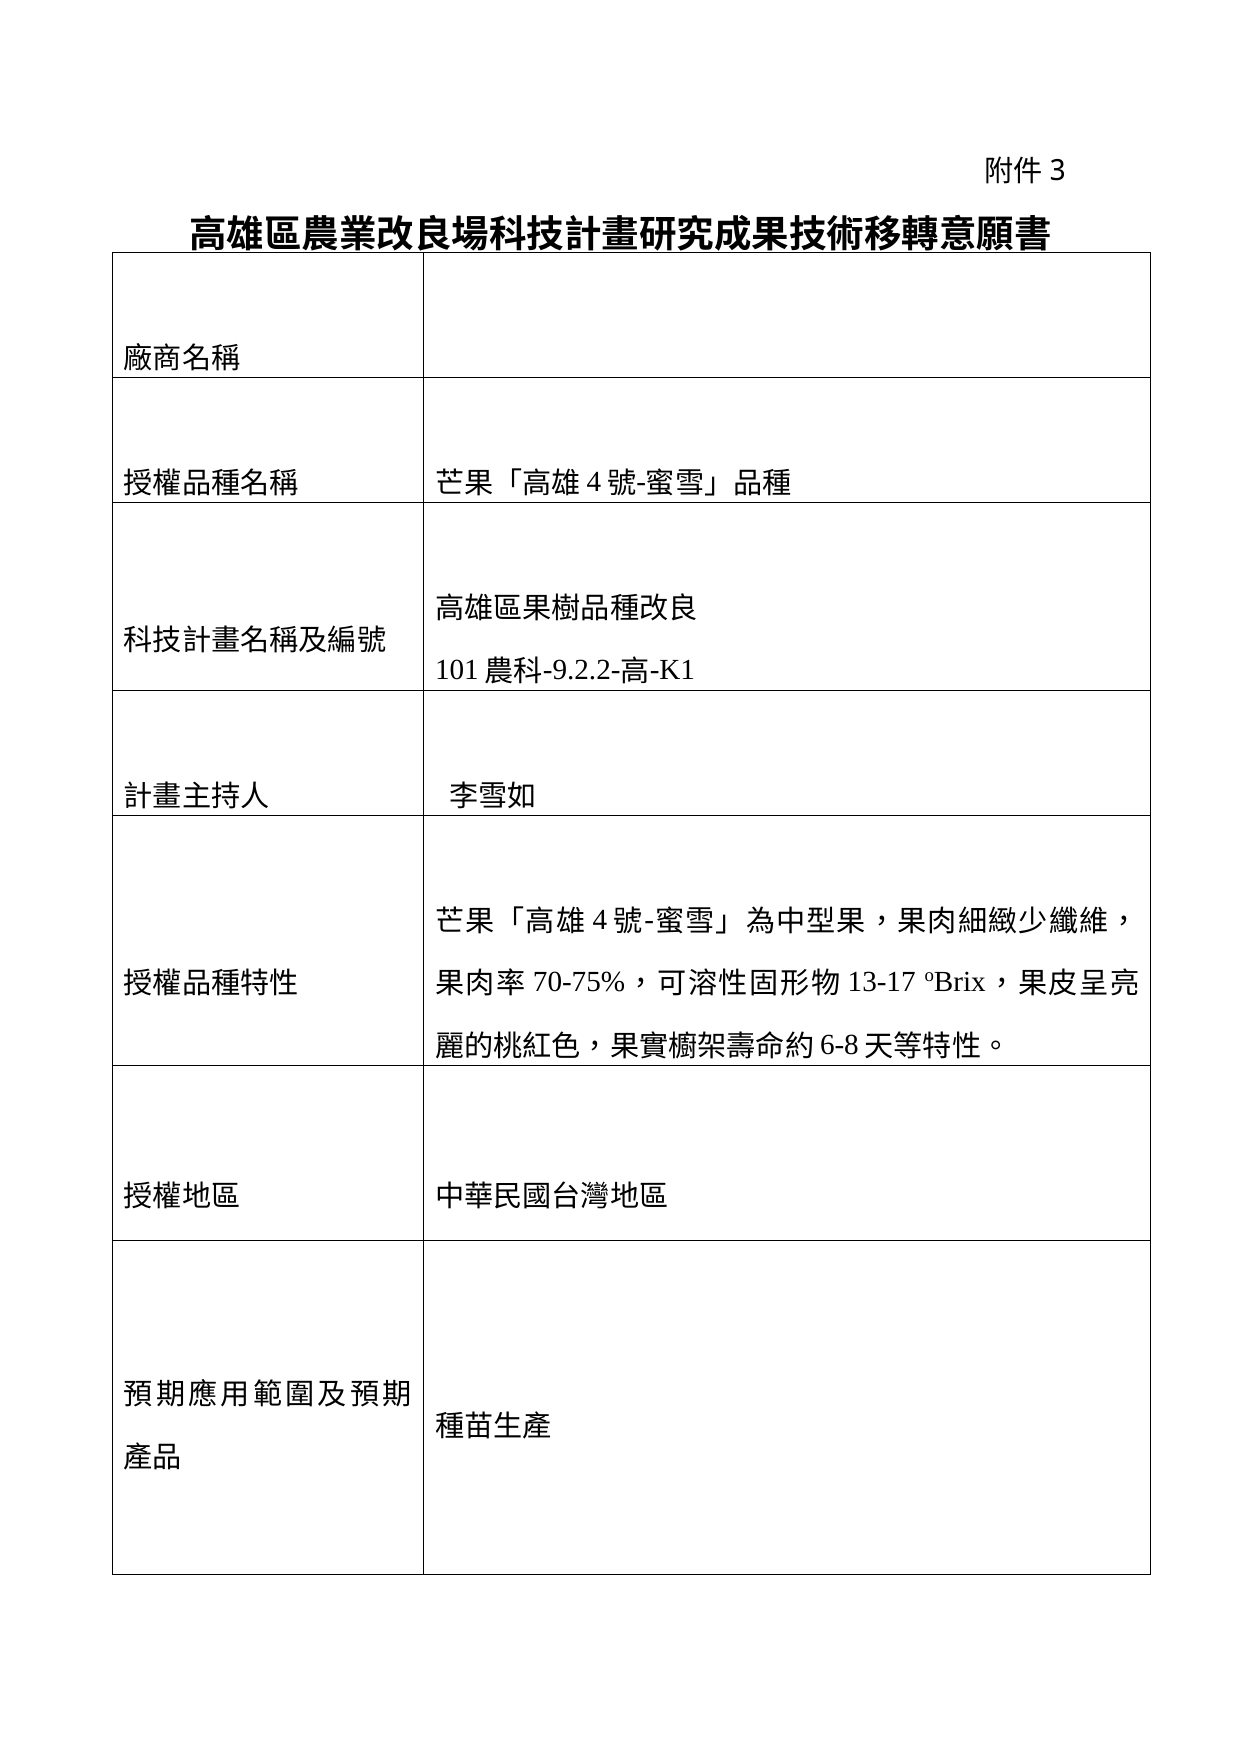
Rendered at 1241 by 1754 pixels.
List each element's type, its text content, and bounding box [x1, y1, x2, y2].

table_cell 芒果「高雄4號-蜜雪」品種 [424, 378, 1150, 502]
table_cell 授權品種名稱 [113, 378, 423, 502]
table_cell 高雄區果樹品種改良 101農科-9.2.2-高-K1 [424, 503, 1150, 689]
table_cell 李雪如 [424, 691, 1150, 814]
text 高雄區農業改良場科技計畫研究成果技術移轉意願書 [112, 189, 1128, 252]
table_cell 科技計畫名稱及編號 [113, 503, 423, 689]
text 附件3 [112, 127, 1128, 189]
table_cell 中華民國台灣地區 [424, 1066, 1150, 1239]
table_cell 授權地區 [113, 1066, 423, 1239]
table_header 廠商名稱 [113, 253, 423, 377]
table_cell 預期應用範圍及預期產品 [113, 1241, 423, 1574]
table_header [424, 253, 1150, 377]
table_cell 計畫主持人 [113, 691, 423, 814]
table_cell 芒果「高雄4號-蜜雪」為中型果，果肉細緻少纖維，果肉率70-75%，可溶性固形物13-17 oBrix，果皮呈亮麗的桃紅色，果實櫥架壽命約6-8天等特性。 [424, 816, 1150, 1064]
table_cell 種苗生產 [424, 1241, 1150, 1574]
table_cell 授權品種特性 [113, 816, 423, 1064]
